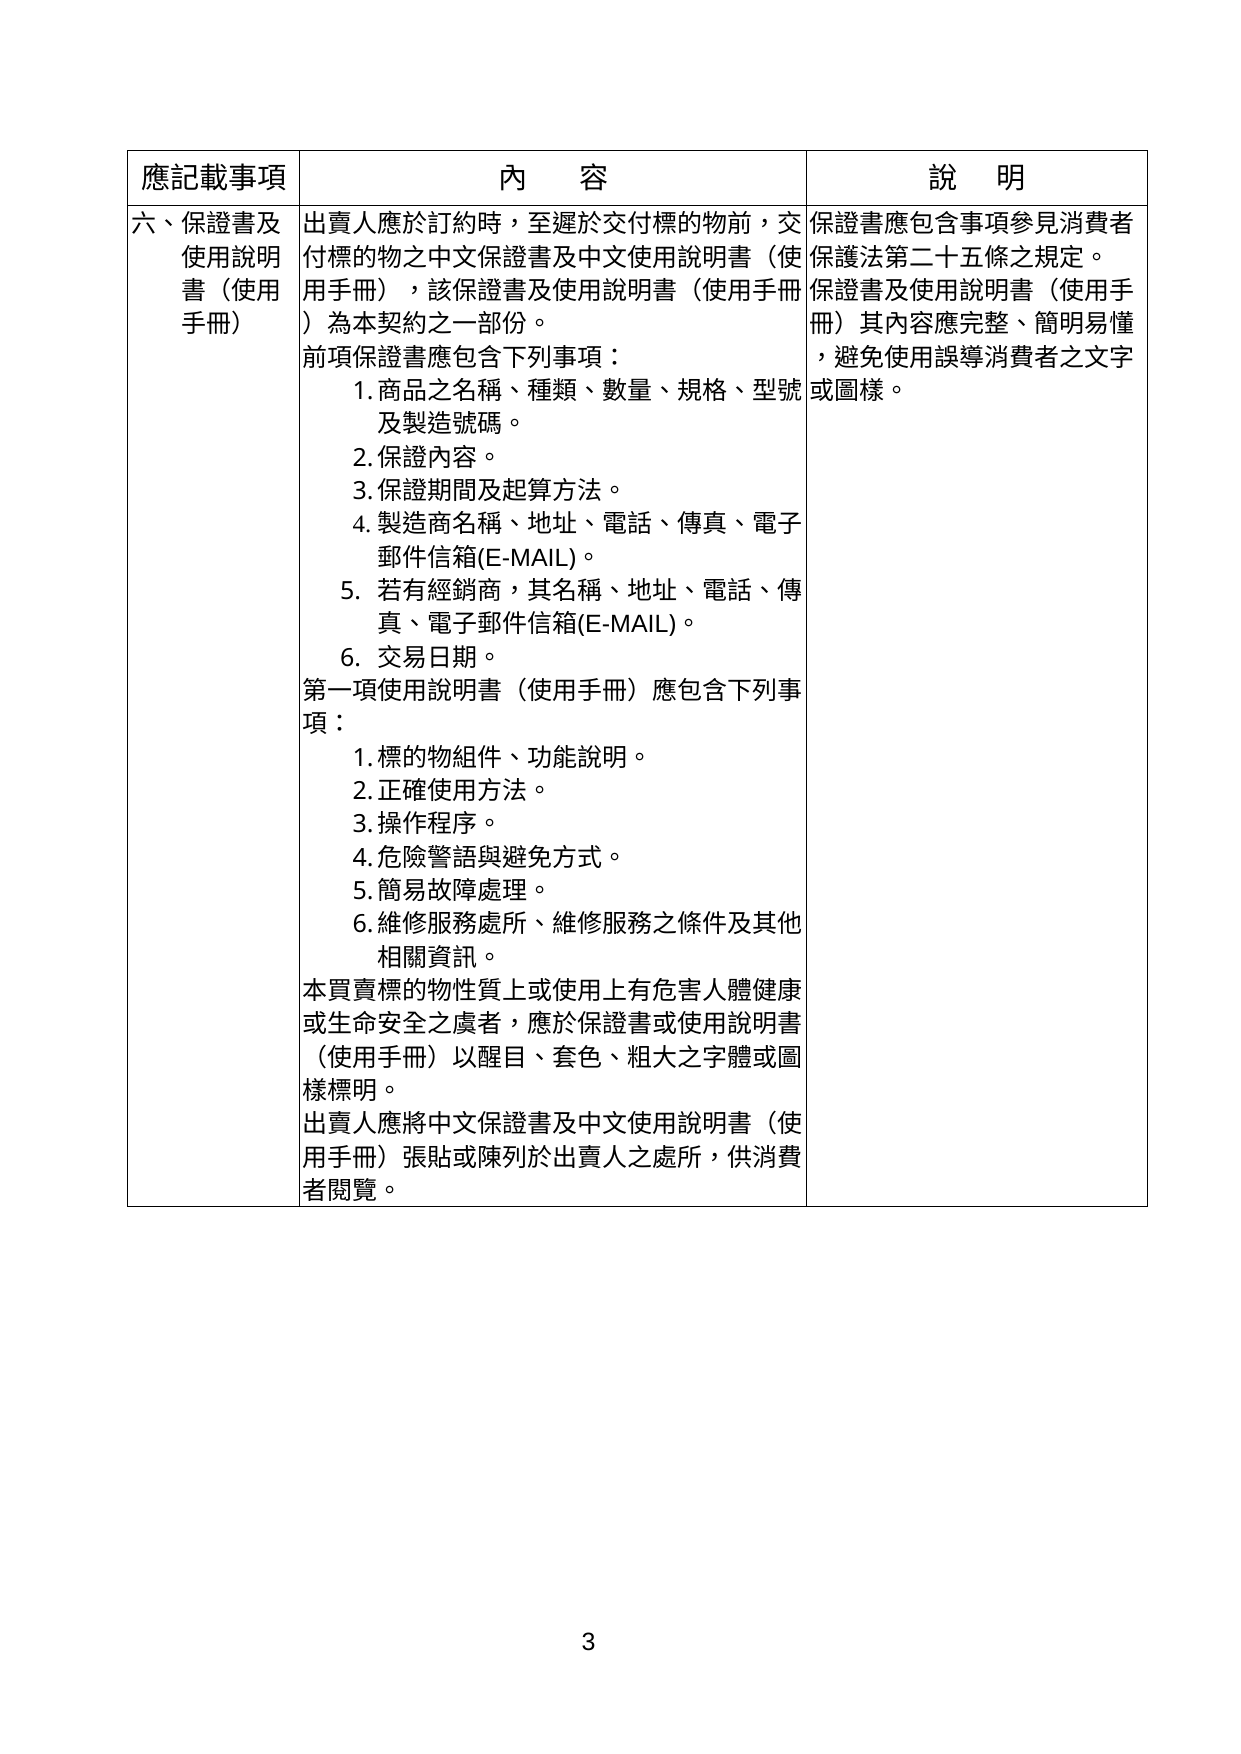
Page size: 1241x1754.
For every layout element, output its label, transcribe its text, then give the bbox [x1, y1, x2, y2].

table_cell 出賣人應於訂約時，至遲於交付標的物前，交付標的物之中文保證書及中文使用說明書（使用手冊），該保證書及使用說明書（使用手冊 ）為本契約之一部份。 前項保證書應包含下列事項： 商品之名稱、種類、數量、規格、型號及製造號碼。 保證內容。 保證期間及起算方法。 製造商名稱、地址、電話、傳真、電子郵件信箱(E-MAIL)。 若有經銷商，其名稱、地址、電話、傳 真、電子郵件信箱(E-MAIL)。 交易日期。 第一項使用說明書（使用手冊）應包含下列事項： 標的物組件、功能說明。 正確使用方法。 操作程序。 危險警語與避免方式。 簡易故障處理。 維修服務處所、維修服務之條件及其他 相關資訊。 本買賣標的物性質上或使用上有危害人體健康或生命安全之虞者，應於保證書或使用說明書（使用手冊）以醒目、套色、粗大之字體或圖樣標明。 出賣人應將中文保證書及中文使用說明書（使用手冊）張貼或陳列於出賣人之處所，供消費者閱覽。 [300, 206, 806, 1206]
table_cell 內 容 [300, 151, 806, 205]
table_cell 六、保證書及 使用說明 書（使用 手冊） [128, 206, 299, 1206]
table_cell 說 明 [807, 151, 1147, 205]
table_cell 應記載事項 [128, 151, 299, 205]
table_cell 保證書應包含事項參見消費者 保護法第二十五條之規定。 保證書及使用說明書（使用手 冊）其內容應完整、簡明易懂 ，避免使用誤導消費者之文字 或圖樣。 [807, 206, 1147, 1206]
